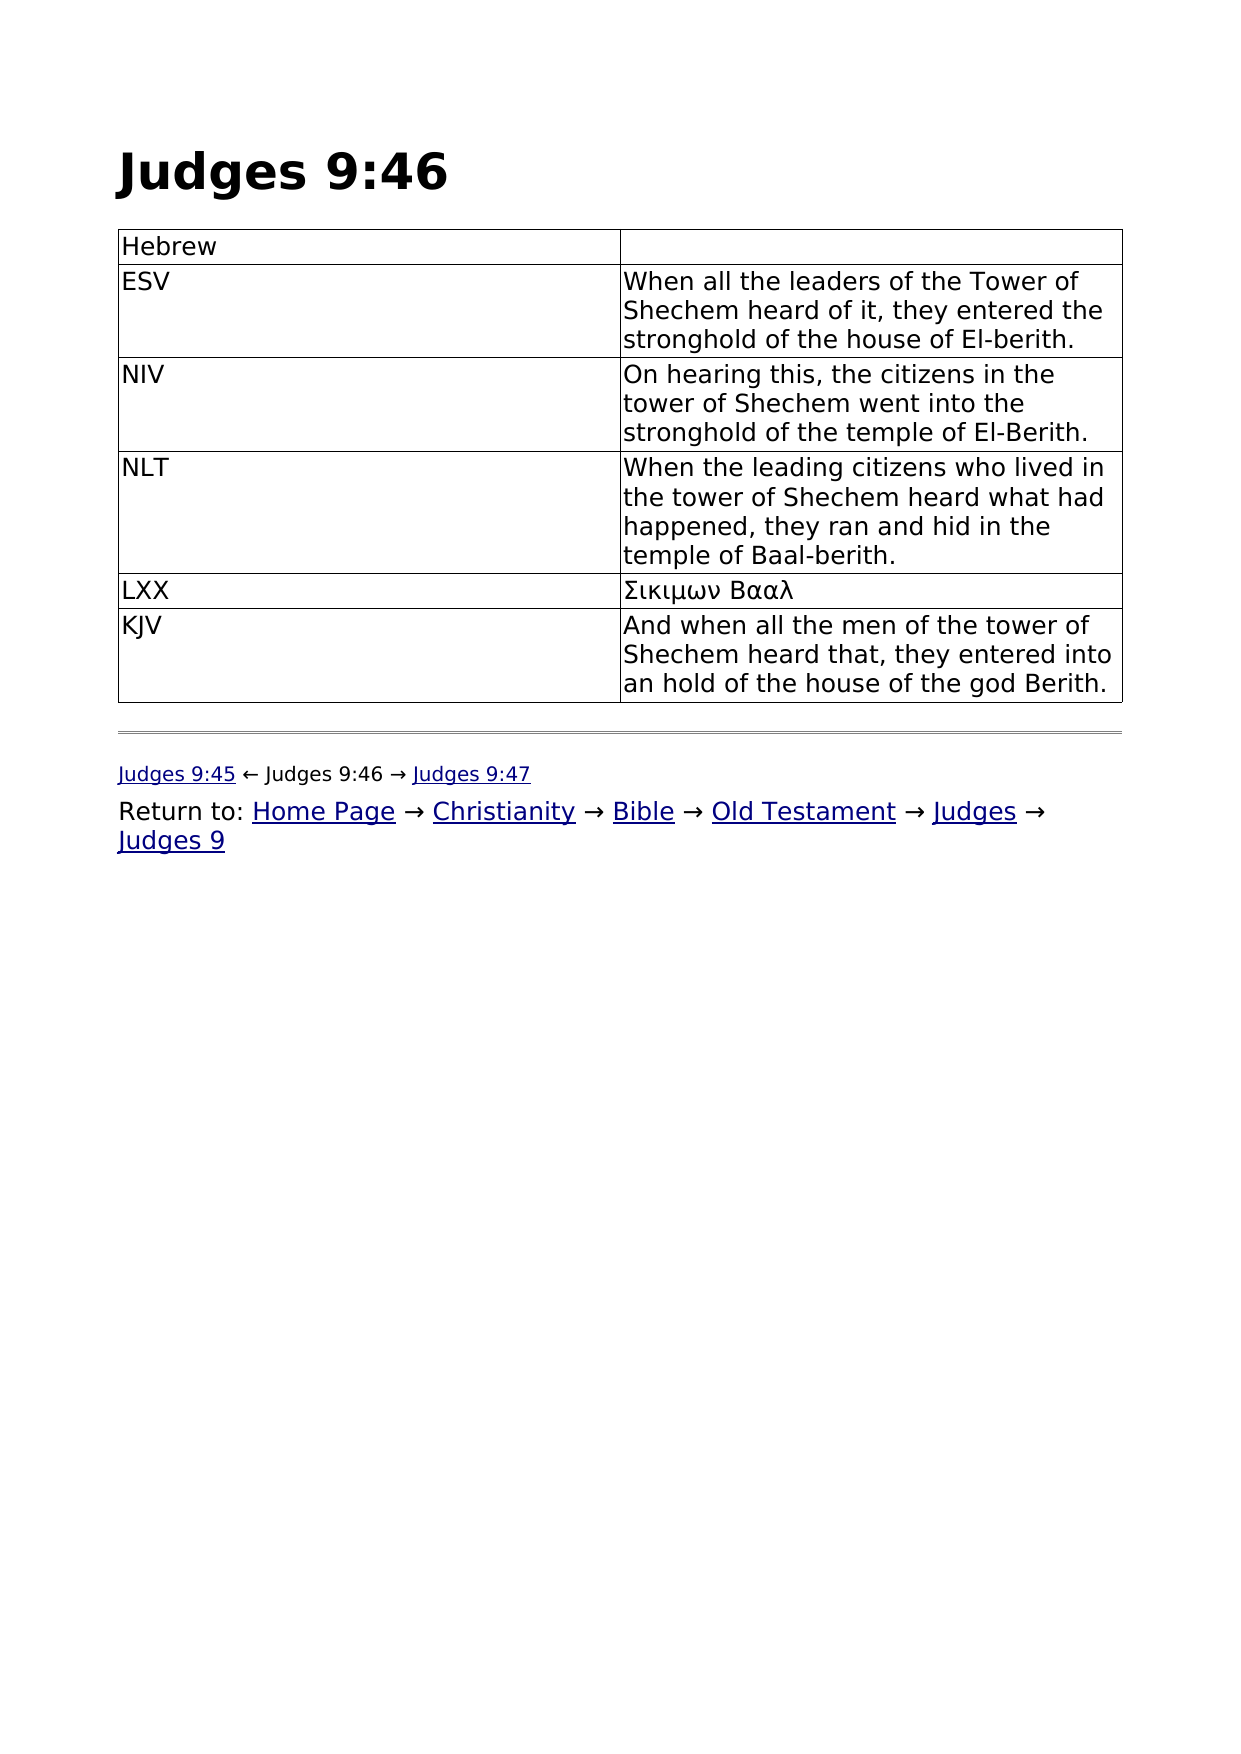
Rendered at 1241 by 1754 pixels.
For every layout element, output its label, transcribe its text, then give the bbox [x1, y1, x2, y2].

table_cell NLT [119, 452, 620, 573]
table_header Hebrew [119, 230, 620, 264]
table_cell When all the leaders of the Tower of Shechem heard of it, they entered the stronghold of the house of El-berith. [621, 265, 1122, 357]
subtitle Judges 9:46 [118, 143, 1122, 201]
table_cell NIV [119, 358, 620, 451]
table_cell On hearing this, the citizens in the tower of Shechem went into the stronghold of the temple of El-Berith. [621, 358, 1122, 451]
table_cell KJV [119, 609, 620, 702]
table_cell Σικιμων Βααλ [621, 574, 1122, 608]
table_cell And when all the men of the tower of Shechem heard that, they entered into an hold of the house of the god Berith. [621, 609, 1122, 702]
table_cell ESV [119, 265, 620, 357]
table_header [621, 230, 1122, 264]
table_cell LXX [119, 574, 620, 608]
text Return to: Home Page → Christianity → Bible → Old Testament → Judges → Judges 9 [118, 797, 1122, 855]
table_cell When the leading citizens who lived in the tower of Shechem heard what had happened, they ran and hid in the temple of Baal-berith. [621, 452, 1122, 573]
text Judges 9:45 ← Judges 9:46 → Judges 9:47 [118, 763, 1122, 797]
